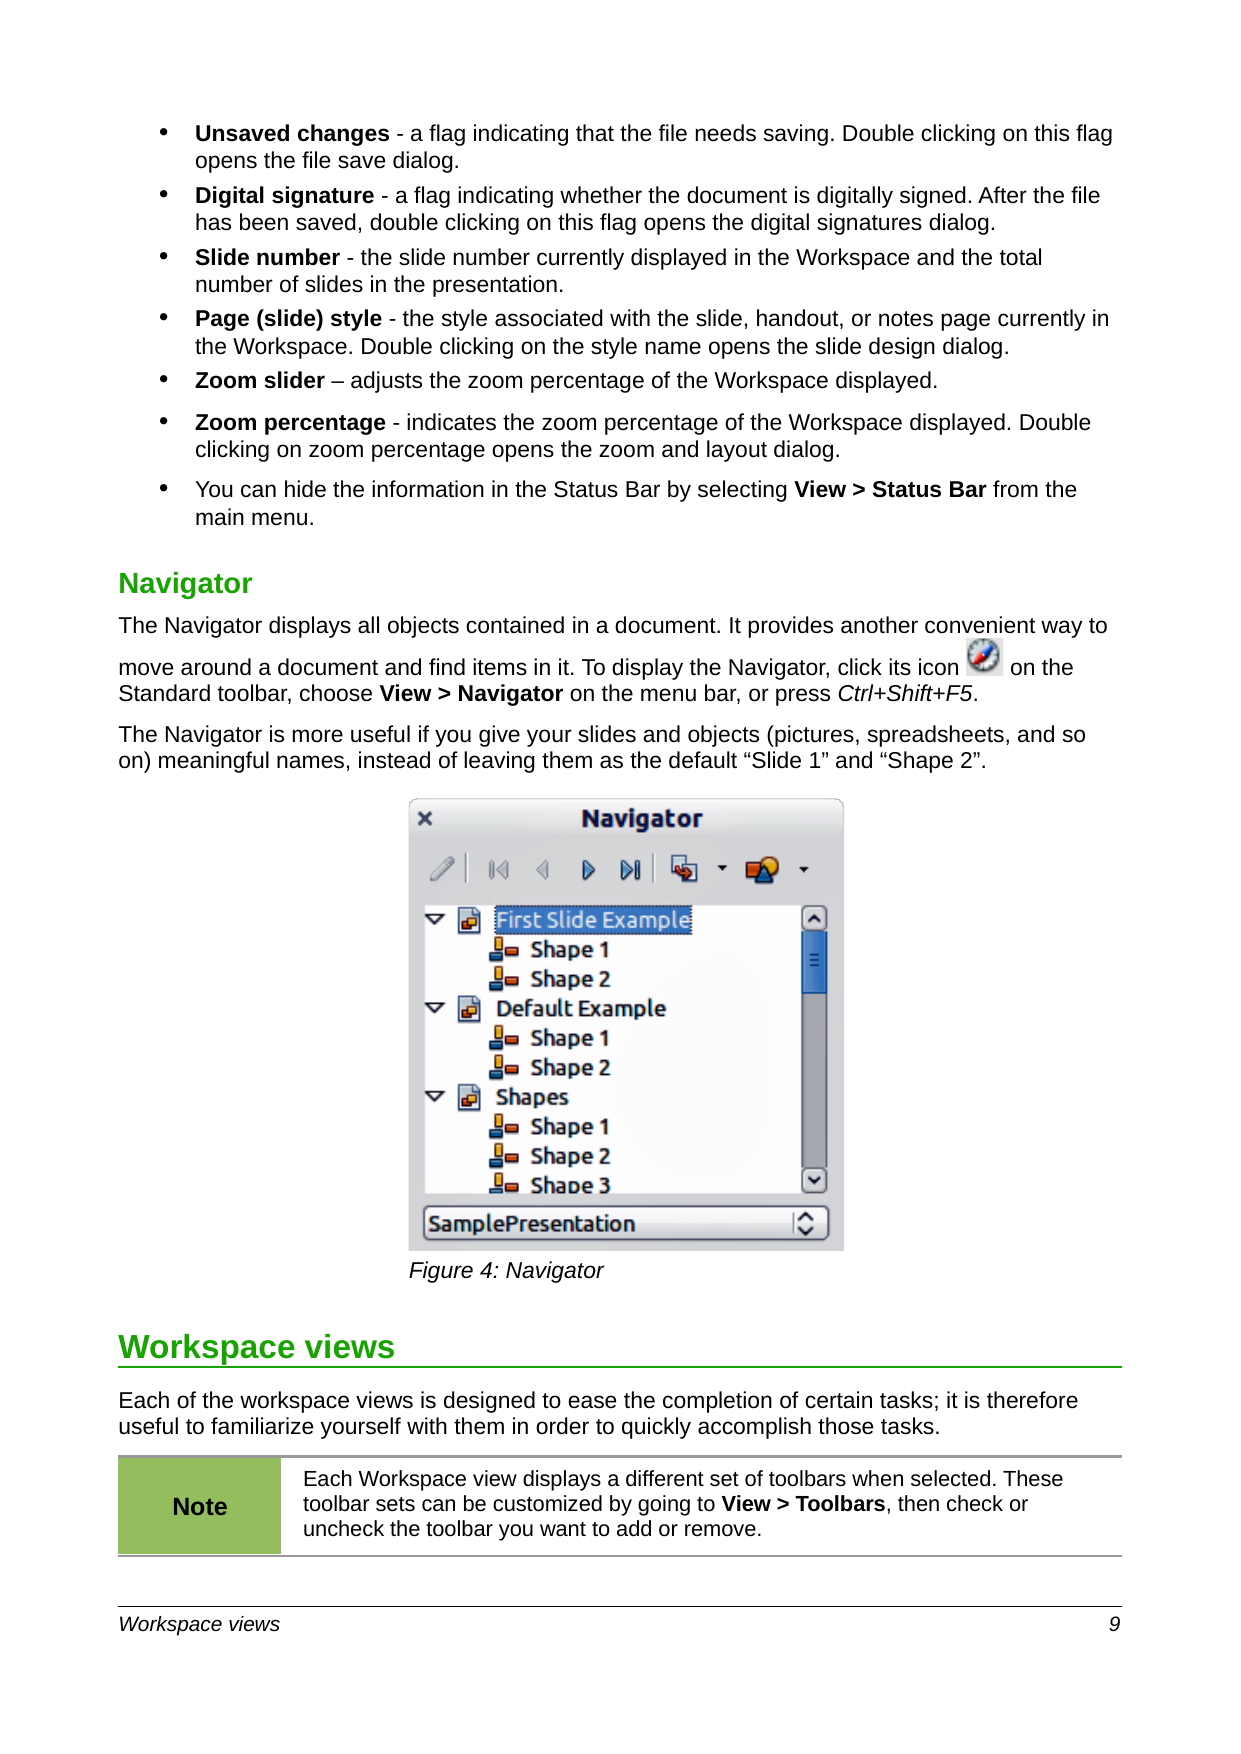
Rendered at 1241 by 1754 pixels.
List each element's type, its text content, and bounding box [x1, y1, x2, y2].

list Page (slide) style ‑ the style associated with the slide, handout, or notes page currently in the Workspace. Double clicking on the style name opens the slide design dialog. [156, 303, 1122, 359]
subtitle Navigator [118, 566, 1122, 599]
list You can hide the information in the Status Bar by selecting View > Status Bar from the main menu. [156, 475, 1122, 530]
list Slide number ‑ the slide number currently displayed in the Workspace and the total number of slides in the presentation. [156, 242, 1122, 297]
list Zoom percentage ‑ indicates the zoom percentage of the Workspace displayed. Double clicking on zoom percentage opens the zoom and layout dialog. [156, 407, 1122, 462]
text The Navigator is more useful if you give your slides and objects (pictures, spreadsheets, and so on) meaningful names, instead of leaving them as the default “Slide 1” and “Shape 2”. [118, 721, 1122, 774]
picture [408, 798, 845, 1251]
list Unsaved changes ‑ a flag indicating that the file needs saving. Double clicking on this flag opens the file save dialog. [156, 118, 1122, 174]
text Figure 4: Navigator [408, 1257, 844, 1283]
subtitle Workspace views [118, 1327, 1122, 1366]
table_header Each Workspace view displays a different set of toolbars when selected. These toolbar sets can be customized by going to View > Toolbars, then check or uncheck the toolbar you want to add or remove. [281, 1458, 1122, 1554]
list Zoom slider – adjusts the zoom percentage of the Workspace displayed. [156, 365, 1122, 394]
picture [966, 638, 1004, 676]
table_header Note [118, 1458, 281, 1554]
list Each of the workspace views is designed to ease the completion of certain tasks; it is therefore useful to familiarize yourself with them in order to quickly accomplish those tasks. [118, 1387, 1122, 1439]
text The Navigator displays all objects contained in a document. It provides another convenient way to move around a document and find items in it. To display the Navigator, click its icon on the Standard toolbar, choose View > Navigator on the menu bar, or press Ctrl+Shift+F5. [118, 612, 1122, 709]
list Digital signature ‑ a flag indicating whether the document is digitally signed. After the file has been saved, double clicking on this flag opens the digital signatures dialog. [156, 180, 1122, 235]
